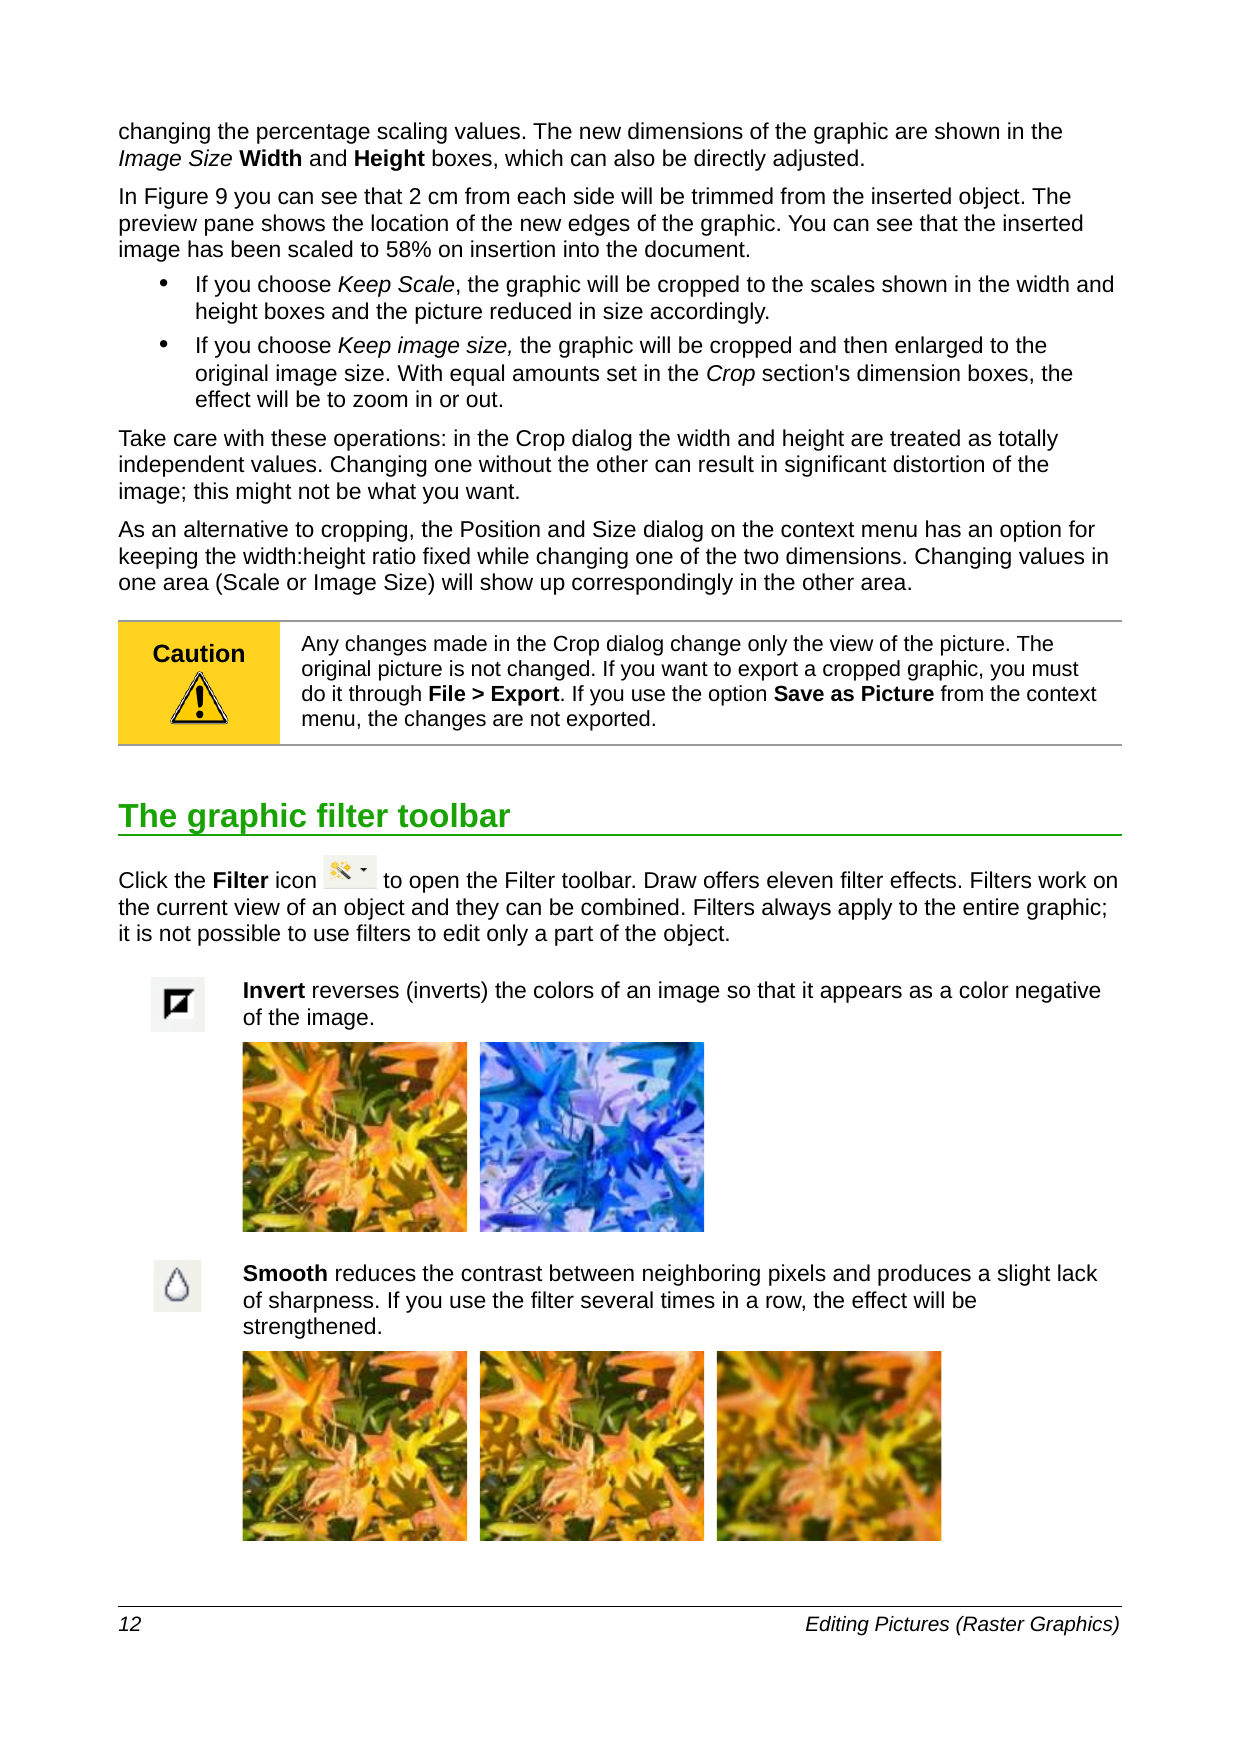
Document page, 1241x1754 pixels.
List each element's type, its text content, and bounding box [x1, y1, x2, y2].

table_header Any changes made in the Crop dialog change only the view of the picture. The original picture is not changed. If you want to export a cropped graphic, you must do it through File > Export. If you use the option Save as Picture from the context menu, the changes are not exported. [280, 622, 1122, 744]
subtitle The graphic filter toolbar [118, 796, 1122, 834]
picture [150, 977, 205, 1032]
picture [242, 1042, 468, 1232]
table_header Caution [118, 622, 280, 744]
table_header Invert reverses (inverts) the colors of an image so that it appears as a color negative of the image. [237, 971, 1122, 1254]
picture [242, 1351, 468, 1541]
picture [479, 1042, 705, 1232]
text As an alternative to cropping, the Position and Size dialog on the context menu has an option for keeping the width:height ratio fixed while changing one of the two dimensions. Changing values in one area (Scale or Image Size) will show up correspondingly in the other area. [118, 516, 1122, 596]
list If you choose Keep image size, the graphic will be cropped and then enlarged to the original image size. With equal amounts set in the Crop section's dimension boxes, the effect will be to zoom in or out. [156, 331, 1122, 412]
table_header [118, 971, 237, 1254]
picture [166, 667, 232, 728]
picture [153, 1260, 202, 1312]
picture [479, 1351, 705, 1541]
picture [323, 855, 377, 889]
table_cell [118, 1255, 237, 1564]
text Click the Filter icon to open the Filter toolbar. Draw offers eleven filter effects. Filters work on the current view of an object and they can be combined. Filters always apply to the entire graphic; it is not possible to use filters to edit only a part of the object. [118, 855, 1122, 947]
picture [716, 1351, 942, 1541]
text changing the percentage scaling values. The new dimensions of the graphic are shown in the Image Size Width and Height boxes, which can also be directly adjusted. [118, 118, 1122, 171]
table_cell Smooth reduces the contrast between neighboring pixels and produces a slight lack of sharpness. If you use the filter several times in a row, the effect will be strengthened. [237, 1255, 1122, 1564]
list In Figure 9 you can see that 2 cm from each side will be trimmed from the inserted object. The preview pane shows the location of the new edges of the graphic. You can see that the inserted image has been scaled to 58% on insertion into the document. [118, 183, 1122, 262]
list If you choose Keep Scale, the graphic will be cropped to the scales shown in the width and height boxes and the picture reduced in size accordingly. [156, 269, 1122, 324]
text Take care with these operations: in the Crop dialog the width and height are treated as totally independent values. Changing one without the other can result in significant distortion of the image; this might not be what you want. [118, 425, 1122, 504]
